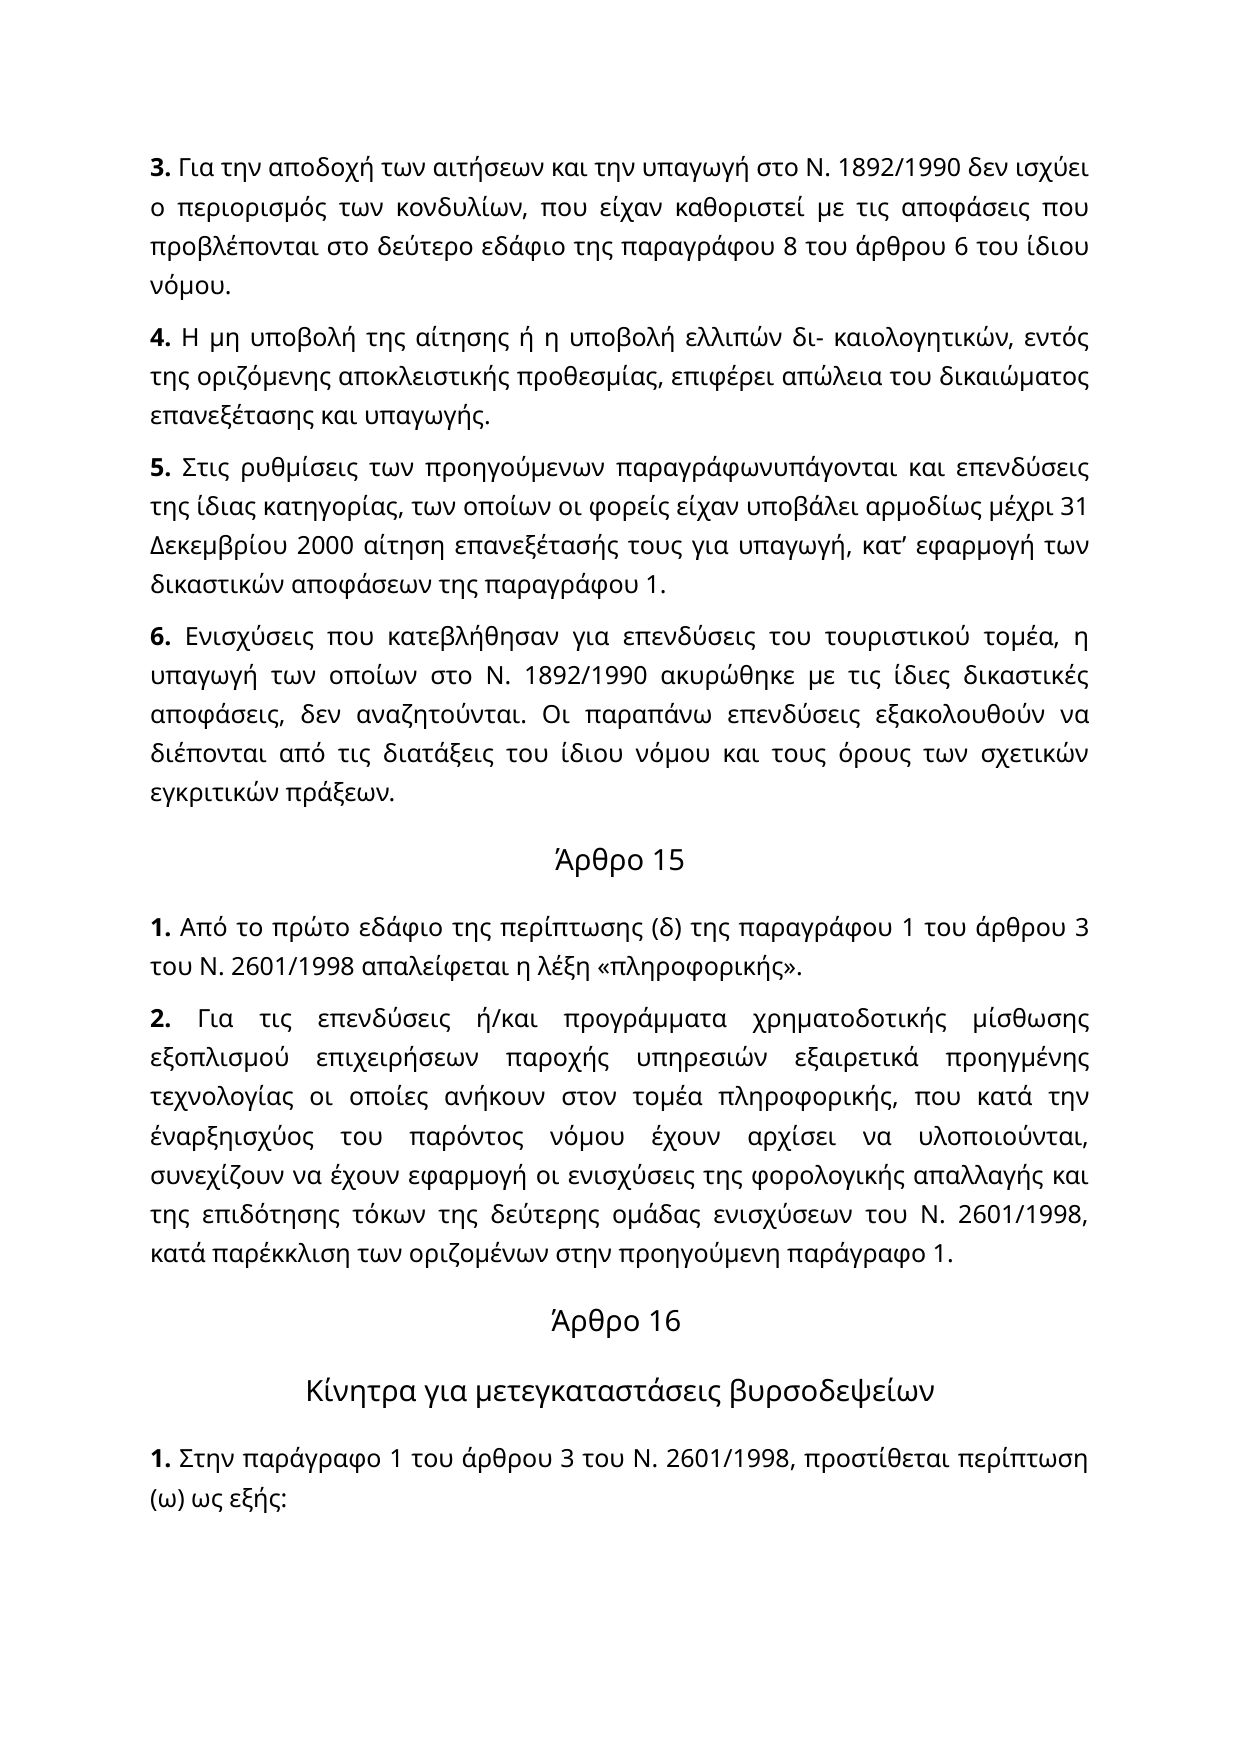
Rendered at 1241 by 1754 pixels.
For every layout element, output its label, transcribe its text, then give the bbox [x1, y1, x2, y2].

subtitle Άρθρο 15 [150, 839, 1090, 879]
text 1. Στην παράγραφο 1 του άρθρου 3 του Ν. 2601/1998, προστίθεται περίπτωση (ω) ως εξής: [150, 1441, 1090, 1514]
text 5. Στις ρυθμίσεις των προηγούμενων παραγράφωνυπάγονται και επενδύσεις της ίδιας κατηγορίας, των οποίων οι φορείς είχαν υποβάλει αρμοδίως μέχρι 31 Δεκεμβρίου 2000 αίτηση επανεξέτασής τους για υπαγωγή, κατ’ εφαρμογή των δικαστικών αποφάσεων της παραγράφου 1. [150, 449, 1090, 601]
text 1. Από το πρώτο εδάφιο της περίπτωσης (δ) της παραγράφου 1 του άρθρου 3 του Ν. 2601/1998 απαλείφεται η λέξη «πληροφορικής». [150, 910, 1090, 983]
text 3. Για την αποδοχή των αιτήσεων και την υπαγωγή στο Ν. 1892/1990 δεν ισχύει ο περιορισμός των κονδυλίων, που είχαν καθοριστεί με τις αποφάσεις που προβλέπονται στο δεύτερο εδάφιο της παραγράφου 8 του άρθρου 6 του ίδιου νόμου. [150, 150, 1090, 302]
text 2. Για τις επενδύσεις ή/και προγράμματα χρηματοδοτικής μίσθωσης εξοπλισμού επιχειρήσεων παροχής υπηρεσιών εξαιρετικά προηγμένης τεχνολογίας οι οποίες ανήκουν στον τομέα πληροφορικής, που κατά την έναρξηισχύος του παρόντος νόμου έχουν αρχίσει να υλοποιούνται, συνεχίζουν να έχουν εφαρμογή οι ενισχύσεις της φορολογικής απαλλαγής και της επιδότησης τόκων της δεύτερης ομάδας ενισχύσεων του Ν. 2601/1998, κατά παρέκκλιση των οριζομένων στην προηγούμενη παράγραφο 1. [150, 1001, 1090, 1270]
subtitle Κίνητρα για μετεγκαταστάσεις βυρσοδεψείων [150, 1370, 1090, 1410]
text 6. Ενισχύσεις που κατεβλήθησαν για επενδύσεις του τουριστικού τομέα, η υπαγωγή των οποίων στο Ν. 1892/1990 ακυρώθηκε με τις ίδιες δικαστικές αποφάσεις, δεν αναζητούνται. Οι παραπάνω επενδύσεις εξακολουθούν να διέπονται από τις διατάξεις του ίδιου νόμου και τους όρους των σχετικών εγκριτικών πράξεων. [150, 618, 1090, 809]
text 4. Η μη υποβολή της αίτησης ή η υποβολή ελλιπών δι- καιολογητικών, εντός της οριζόμενης αποκλειστικής προθεσμίας, επιφέρει απώλεια του δικαιώματος επανεξέτασης και υπαγωγής. [150, 319, 1090, 432]
subtitle Άρθρο 16 [150, 1300, 1090, 1339]
